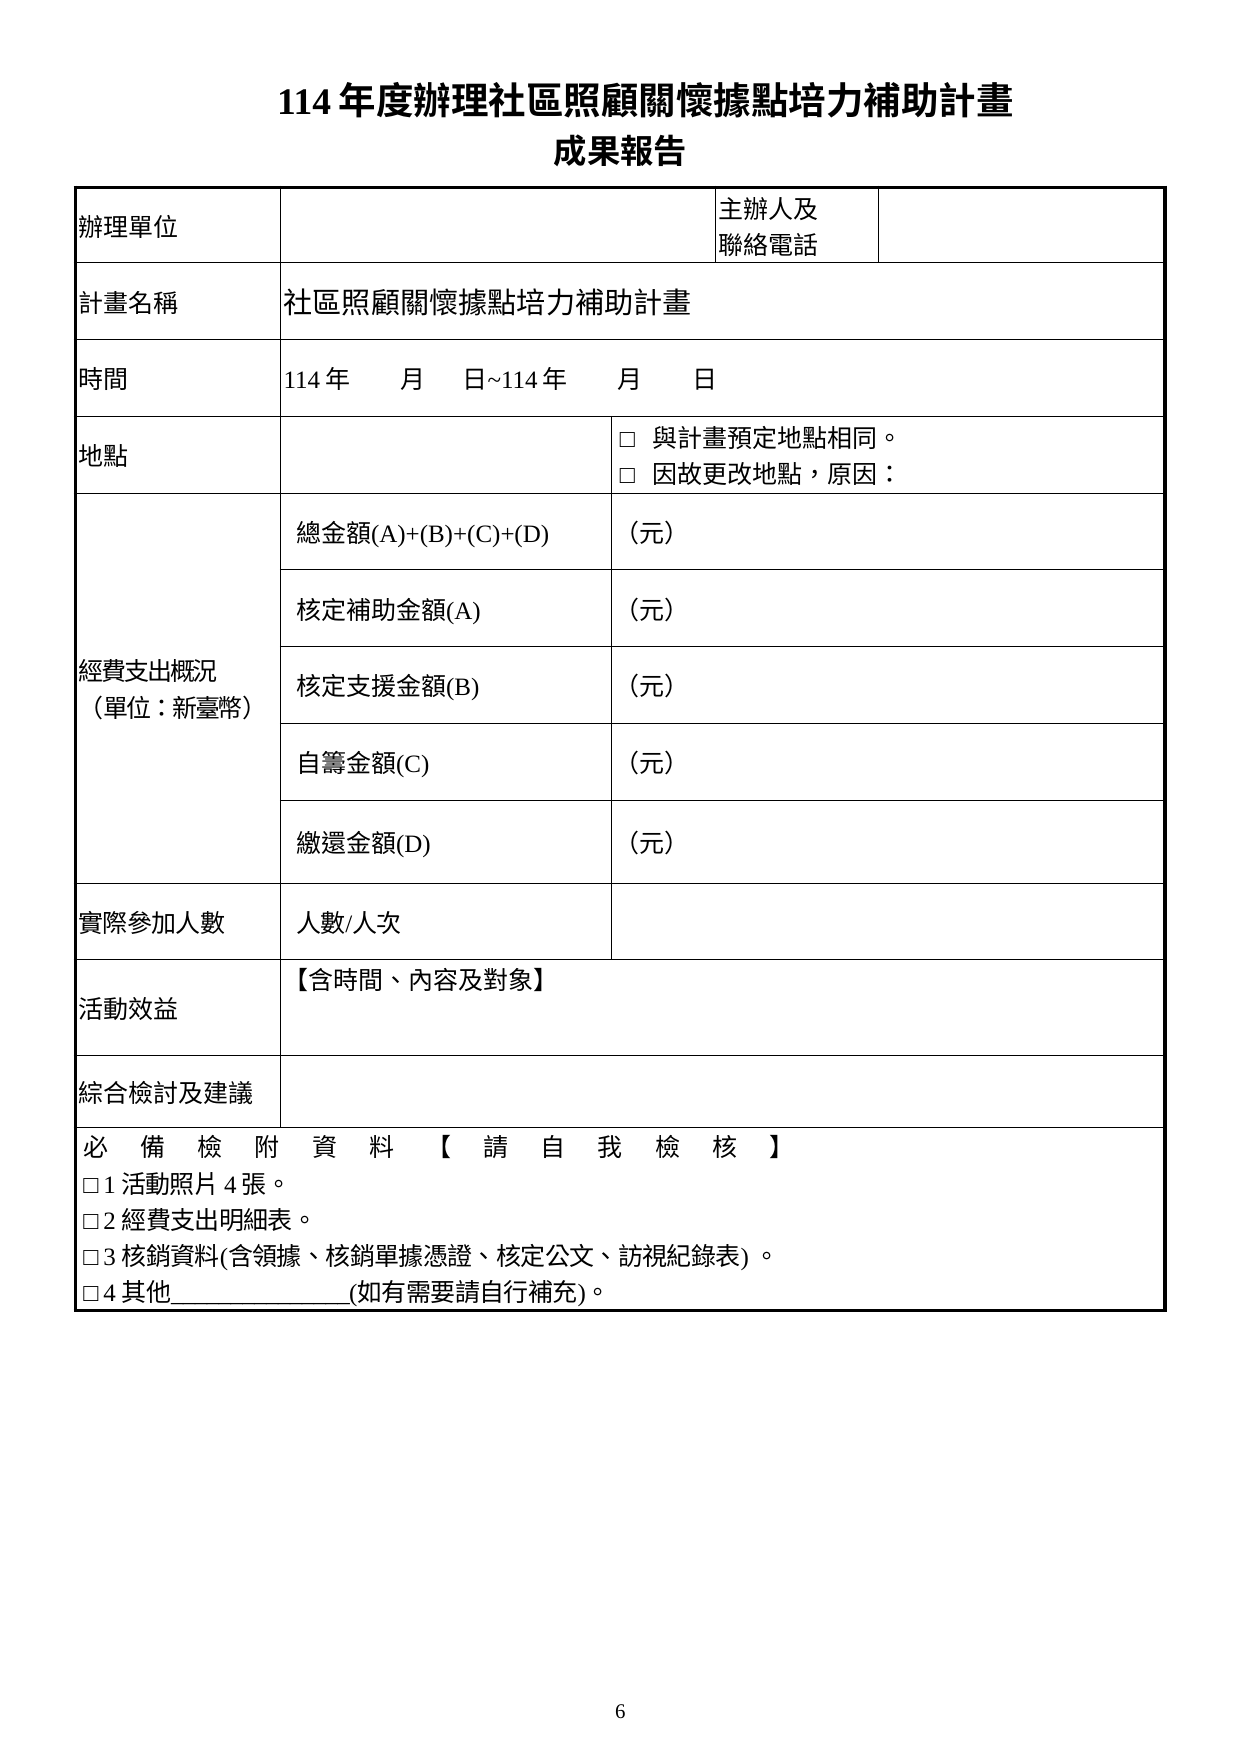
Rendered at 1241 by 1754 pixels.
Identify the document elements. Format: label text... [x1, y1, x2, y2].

table_header [281, 189, 715, 262]
table_cell 自籌金額(C) [281, 724, 611, 800]
table_cell 綜合檢討及建議 [77, 1056, 280, 1127]
table_cell （元） [612, 724, 1163, 800]
table_cell 計畫名稱 [77, 263, 280, 339]
table_header [879, 189, 1163, 262]
table_cell 人數/人次 [281, 884, 611, 959]
table_cell 社區照顧關懷據點培力補助計畫 [281, 263, 1163, 339]
table_cell （元） [612, 494, 1163, 569]
text 114年度辦理社區照顧關懷據點培力補助計畫 [168, 75, 1122, 125]
table_cell 地點 [77, 417, 280, 493]
table_cell 繳還金額(D) [281, 801, 611, 883]
table_cell 總金額(A)+(B)+(C)+(D) [281, 494, 611, 569]
table_cell 活動效益 [77, 960, 280, 1055]
table_cell （元） [612, 647, 1163, 723]
table_cell 核定補助金額(A) [281, 570, 611, 646]
table_cell 必備檢附資料【請自我檢核】 □ 1活動照片4張。 □ 2 經費支出明細表。 □ 3 核銷資料(含領據、核銷單據憑證、核定公文、訪視紀錄表) 。 □ 4 其他_______________(如有需要請自行補充)。 [77, 1128, 797, 1309]
table_cell 114年 月 日~114年 月 日 [281, 340, 1163, 416]
table_cell 與計畫預定地點相同。 因故更改地點，原因： [612, 417, 1163, 493]
table_cell 實際參加人數 [77, 884, 280, 959]
table_header 主辦人及 聯絡電話 [716, 189, 878, 262]
table_cell [612, 884, 1163, 959]
table_cell （元） [612, 570, 1163, 646]
table_cell [797, 1128, 1163, 1309]
table_cell [281, 417, 611, 493]
table_cell 時間 [77, 340, 280, 416]
table_cell [281, 1056, 1163, 1127]
table_header 辦理單位 [77, 189, 280, 262]
text 成果報告 [118, 125, 1122, 173]
table_cell 經費支出概況 （單位：新臺幣） [77, 494, 280, 883]
table_cell 核定支援金額(B) [281, 647, 611, 723]
table_cell （元） [612, 801, 1163, 883]
table_cell 【含時間、內容及對象】 [281, 960, 1163, 1055]
